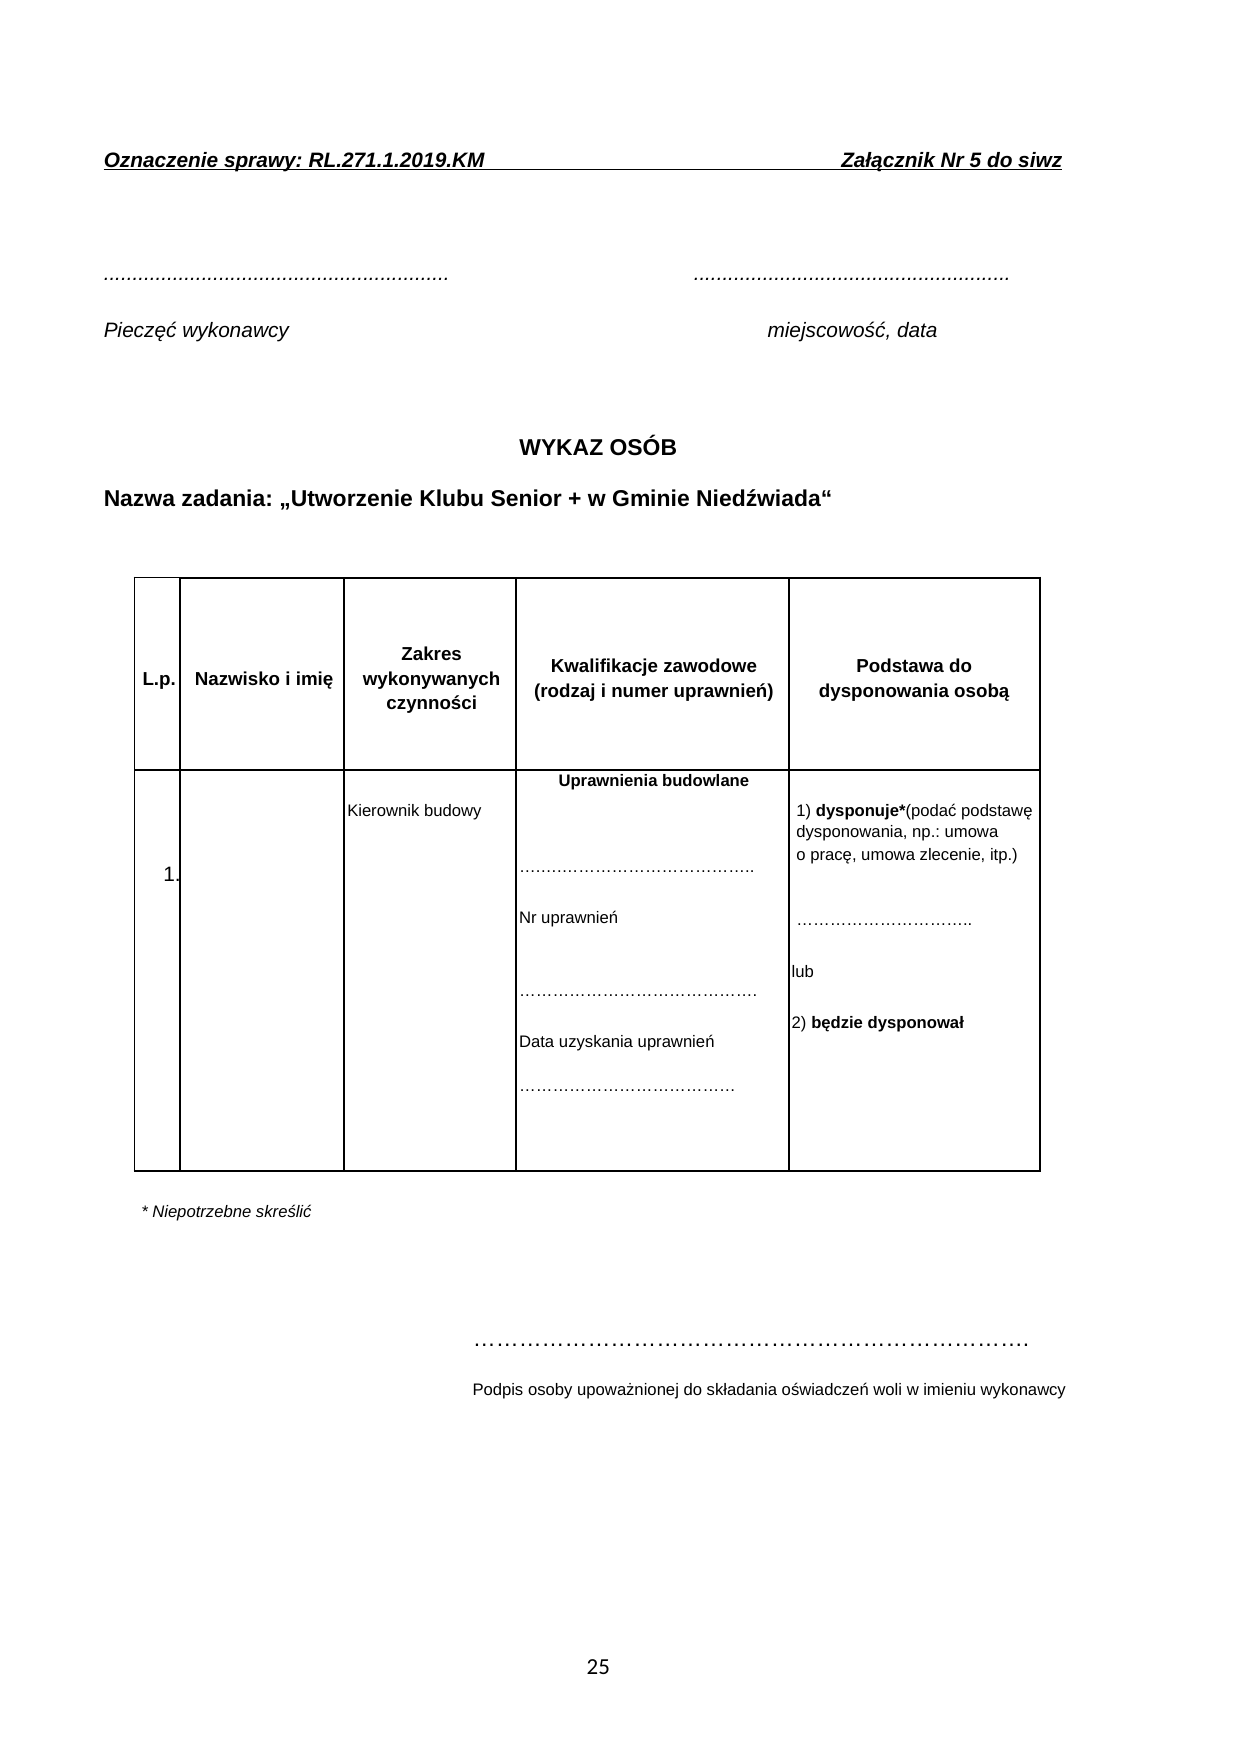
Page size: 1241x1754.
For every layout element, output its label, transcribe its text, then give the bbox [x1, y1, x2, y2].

text * Niepotrzebne skreślić [141, 1201, 1093, 1221]
text ………………………………………………………………. [473, 1324, 1093, 1351]
text Nazwa zadania: „Utworzenie Klubu Senior + w Gminie Niedźwiada“ [103, 485, 1093, 511]
table_cell 1. [135, 771, 179, 1170]
table_header Podstawa do dysponowania osobą [790, 579, 1039, 769]
table_header Nazwisko i imię [181, 579, 343, 769]
table_cell [181, 771, 343, 1170]
text Podpis osoby upoważnionej do składania oświadczeń woli w imieniu wykonawcy [398, 1380, 1093, 1399]
table_cell Uprawnienia budowlane ….….…………………………….. Nr uprawnień ……………………………………. Data uzyskania uprawnień ………………………………… [517, 771, 788, 1170]
table_header Kwalifikacje zawodowe (rodzaj i numer uprawnień) [517, 579, 788, 769]
table_header Zakres wykonywanych czynności [345, 579, 515, 769]
table_cell 1) dysponuje*(podać podstawę dysponowania, np.: umowa o pracę, umowa zlecenie, itp.) ………………………….. lub 2) będzie dysponował [790, 771, 1039, 1170]
text Pieczęć wykonawcy miejscowość, data [103, 318, 1093, 342]
table_header L.p. [135, 578, 179, 769]
table_cell Kierownik budowy [345, 771, 515, 1170]
text Oznaczenie sprawy: RL.271.1.2019.KM Załącznik Nr 5 do siwz [103, 148, 1093, 172]
text ............................................................ ....................................................... [103, 261, 1093, 285]
text WYKAZ OSÓB [103, 434, 1093, 460]
